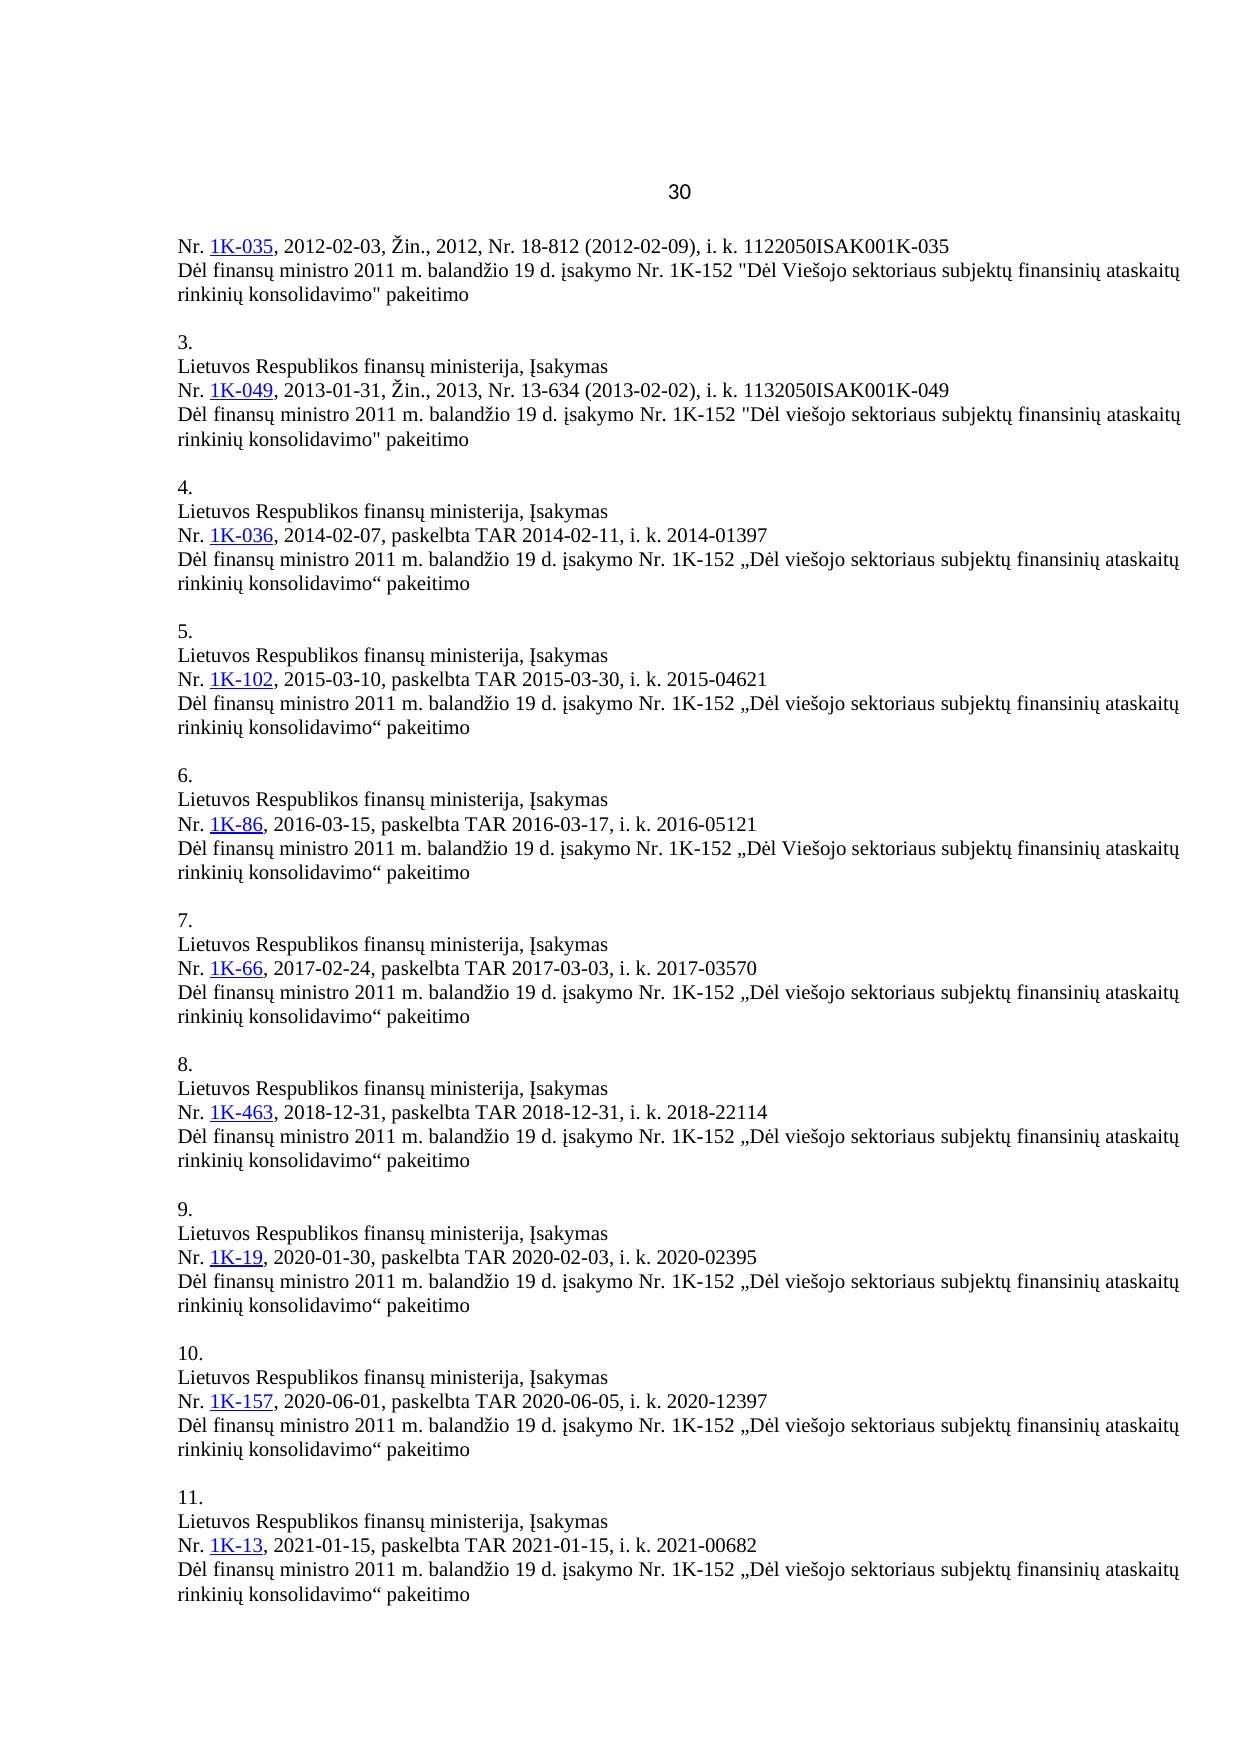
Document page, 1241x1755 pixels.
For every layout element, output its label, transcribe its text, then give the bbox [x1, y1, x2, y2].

text Nr. 1K-157, 2020-06-01, paskelbta TAR 2020-06-05, i. k. 2020-12397 [177, 1389, 1181, 1413]
text Nr. 1K-19, 2020-01-30, paskelbta TAR 2020-02-03, i. k. 2020-02395 [177, 1244, 1181, 1269]
text Dėl finansų ministro 2011 m. balandžio 19 d. įsakymo Nr. 1K-152 „Dėl Viešojo sektoriaus subjektų finansinių ataskaitų rinkinių konsolidavimo“ pakeitimo [177, 836, 1181, 884]
text Nr. 1K-102, 2015-03-10, paskelbta TAR 2015-03-30, i. k. 2015-04621 [177, 667, 1181, 691]
text Lietuvos Respublikos finansų ministerija, Įsakymas [177, 1365, 1181, 1389]
text Lietuvos Respublikos finansų ministerija, Įsakymas [177, 354, 1181, 378]
text 4. [177, 474, 1181, 499]
text Nr. 1K-66, 2017-02-24, paskelbta TAR 2017-03-03, i. k. 2017-03570 [177, 956, 1181, 980]
text Lietuvos Respublikos finansų ministerija, Įsakymas [177, 499, 1181, 523]
text Nr. 1K-035, 2012-02-03, Žin., 2012, Nr. 18-812 (2012-02-09), i. k. 1122050ISAK001K-035 [177, 234, 1181, 258]
text Dėl finansų ministro 2011 m. balandžio 19 d. įsakymo Nr. 1K-152 „Dėl viešojo sektoriaus subjektų finansinių ataskaitų rinkinių konsolidavimo“ pakeitimo [177, 1557, 1181, 1606]
text Dėl finansų ministro 2011 m. balandžio 19 d. įsakymo Nr. 1K-152 „Dėl viešojo sektoriaus subjektų finansinių ataskaitų rinkinių konsolidavimo“ pakeitimo [177, 980, 1181, 1028]
text Lietuvos Respublikos finansų ministerija, Įsakymas [177, 1221, 1181, 1244]
text Lietuvos Respublikos finansų ministerija, Įsakymas [177, 1076, 1181, 1100]
text Dėl finansų ministro 2011 m. balandžio 19 d. įsakymo Nr. 1K-152 „Dėl viešojo sektoriaus subjektų finansinių ataskaitų rinkinių konsolidavimo“ pakeitimo [177, 1124, 1181, 1172]
text 5. [177, 619, 1181, 643]
text Dėl finansų ministro 2011 m. balandžio 19 d. įsakymo Nr. 1K-152 „Dėl viešojo sektoriaus subjektų finansinių ataskaitų rinkinių konsolidavimo“ pakeitimo [177, 1413, 1181, 1461]
text Lietuvos Respublikos finansų ministerija, Įsakymas [177, 643, 1181, 667]
text Lietuvos Respublikos finansų ministerija, Įsakymas [177, 787, 1181, 811]
text Dėl finansų ministro 2011 m. balandžio 19 d. įsakymo Nr. 1K-152 "Dėl Viešojo sektoriaus subjektų finansinių ataskaitų rinkinių konsolidavimo" pakeitimo [177, 258, 1181, 306]
text Lietuvos Respublikos finansų ministerija, Įsakymas [177, 932, 1181, 956]
text 6. [177, 763, 1181, 787]
text 8. [177, 1052, 1181, 1076]
text 10. [177, 1341, 1181, 1365]
text Nr. 1K-463, 2018-12-31, paskelbta TAR 2018-12-31, i. k. 2018-22114 [177, 1100, 1181, 1124]
text Dėl finansų ministro 2011 m. balandžio 19 d. įsakymo Nr. 1K-152 "Dėl viešojo sektoriaus subjektų finansinių ataskaitų rinkinių konsolidavimo" pakeitimo [177, 402, 1181, 451]
text 7. [177, 908, 1181, 932]
text 9. [177, 1196, 1181, 1221]
text Nr. 1K-13, 2021-01-15, paskelbta TAR 2021-01-15, i. k. 2021-00682 [177, 1533, 1181, 1557]
text Nr. 1K-036, 2014-02-07, paskelbta TAR 2014-02-11, i. k. 2014-01397 [177, 523, 1181, 547]
text 3. [177, 330, 1181, 354]
text Lietuvos Respublikos finansų ministerija, Įsakymas [177, 1509, 1181, 1533]
text 11. [177, 1485, 1181, 1509]
text Dėl finansų ministro 2011 m. balandžio 19 d. įsakymo Nr. 1K-152 „Dėl viešojo sektoriaus subjektų finansinių ataskaitų rinkinių konsolidavimo“ pakeitimo [177, 1269, 1181, 1317]
text Nr. 1K-86, 2016-03-15, paskelbta TAR 2016-03-17, i. k. 2016-05121 [177, 811, 1181, 836]
text Nr. 1K-049, 2013-01-31, Žin., 2013, Nr. 13-634 (2013-02-02), i. k. 1132050ISAK001K-049 [177, 378, 1181, 402]
text Dėl finansų ministro 2011 m. balandžio 19 d. įsakymo Nr. 1K-152 „Dėl viešojo sektoriaus subjektų finansinių ataskaitų rinkinių konsolidavimo“ pakeitimo [177, 547, 1181, 595]
text Dėl finansų ministro 2011 m. balandžio 19 d. įsakymo Nr. 1K-152 „Dėl viešojo sektoriaus subjektų finansinių ataskaitų rinkinių konsolidavimo“ pakeitimo [177, 691, 1181, 739]
